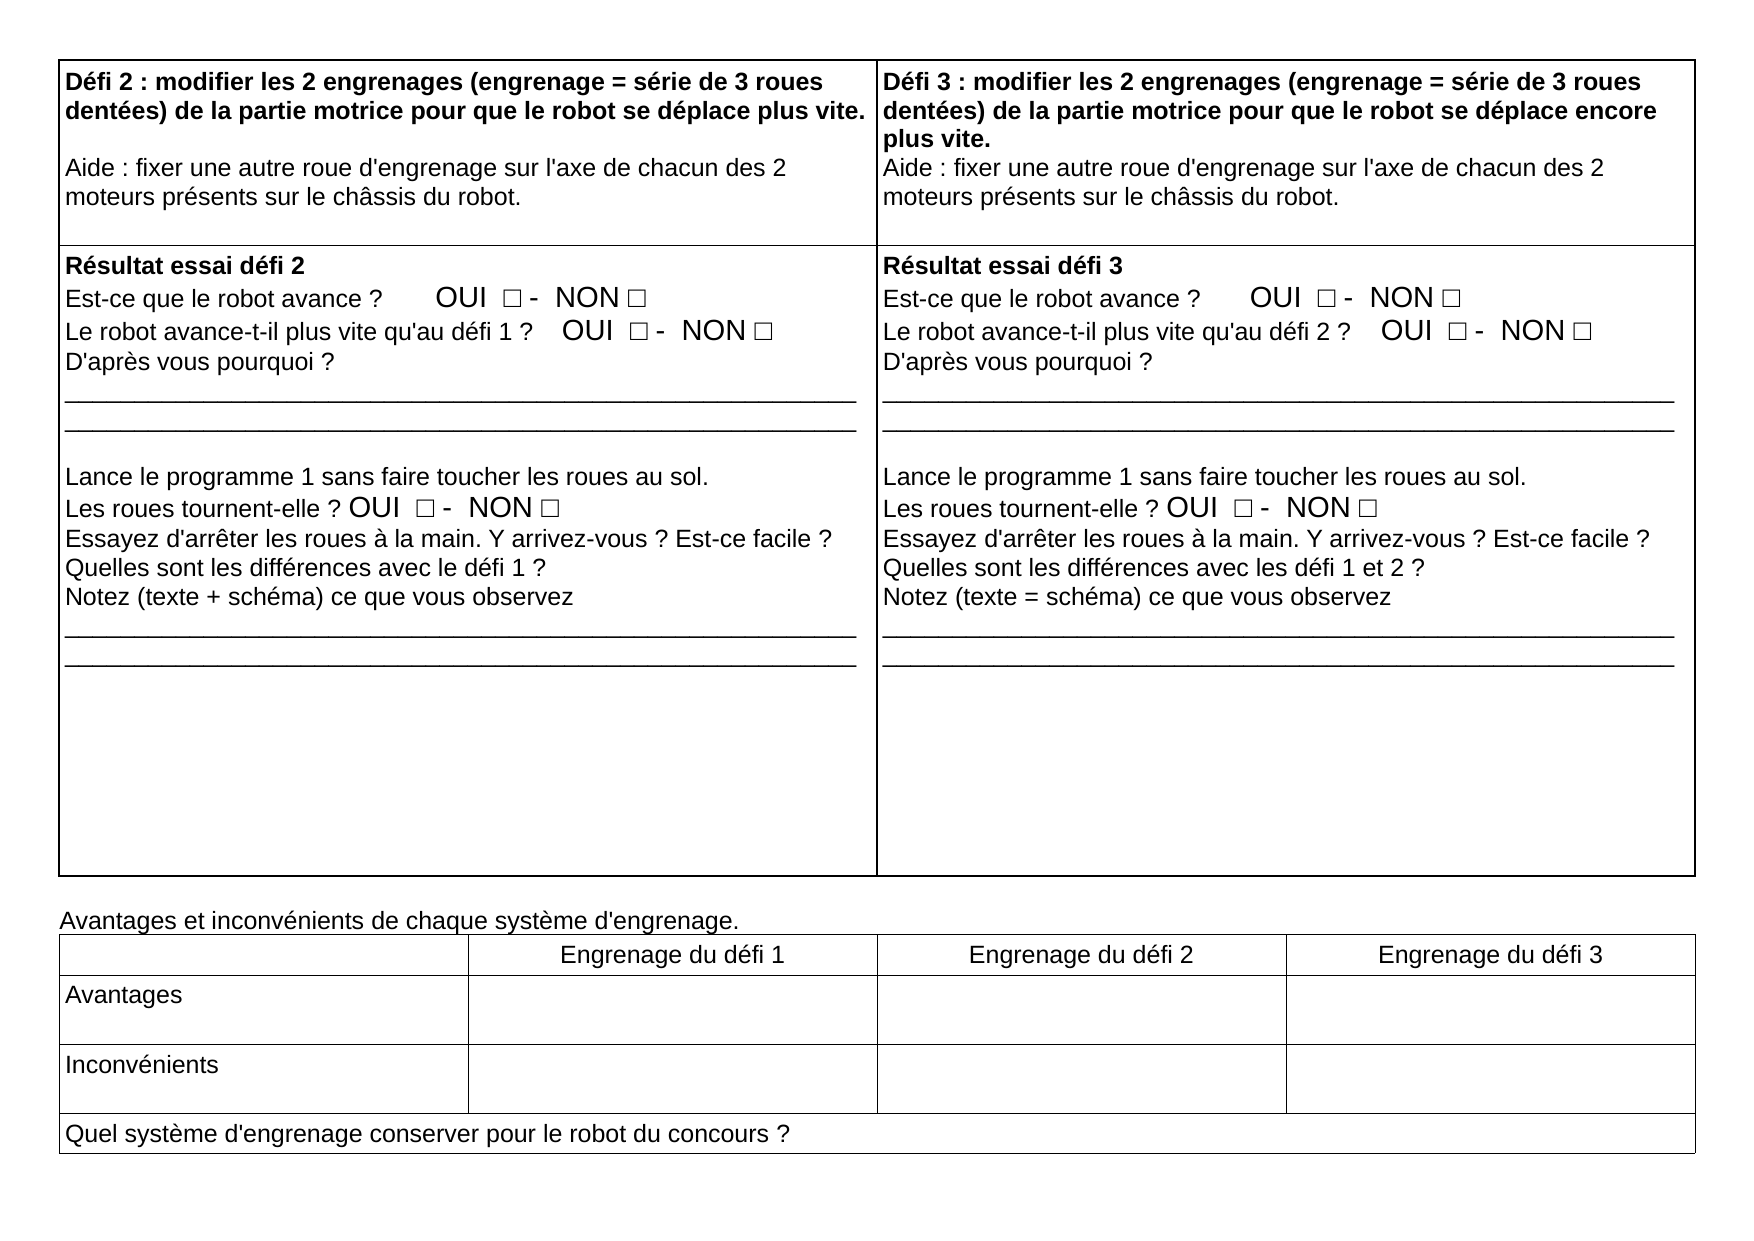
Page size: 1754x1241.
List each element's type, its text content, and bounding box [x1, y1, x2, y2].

table_cell Quel système d'engrenage conserver pour le robot du concours ? [60, 1114, 1695, 1153]
table_header Engrenage du défi 3 [1287, 935, 1695, 975]
table_header Engrenage du défi 1 [469, 935, 877, 975]
table_header Engrenage du défi 2 [878, 935, 1286, 975]
table_cell [878, 1045, 1286, 1113]
text Avantages et inconvénients de chaque système d'engrenage. [59, 906, 1695, 934]
table_cell [1287, 1045, 1695, 1113]
table_header [60, 935, 468, 975]
table_cell Résultat essai défi 2 Est-ce que le robot avance ? OUI □ - NON □ Le robot avance-t-il plus vite qu'au défi 1 ? OUI □ - NON □ D'après vous pourquoi ? _________________________________________________________ _________________________________________________________ Lance le programme 1 sans faire toucher les roues au sol. Les roues tournent-elle ? OUI □ - NON □ Essayez d'arrêter les roues à la main. Y arrivez-vous ? Est-ce facile ? Quelles sont les différences avec le défi 1 ? Notez (texte + schéma) ce que vous observez _________________________________________________________ _________________________________________________________ [60, 246, 876, 875]
table_header Défi 2 : modifier les 2 engrenages (engrenage = série de 3 roues dentées) de la partie motrice pour que le robot se déplace plus vite. Aide : fixer une autre roue d'engrenage sur l'axe de chacun des 2 moteurs présents sur le châssis du robot. [60, 61, 876, 245]
table_cell Résultat essai défi 3 Est-ce que le robot avance ? OUI □ - NON □ Le robot avance-t-il plus vite qu'au défi 2 ? OUI □ - NON □ D'après vous pourquoi ? _________________________________________________________ _________________________________________________________ Lance le programme 1 sans faire toucher les roues au sol. Les roues tournent-elle ? OUI □ - NON □ Essayez d'arrêter les roues à la main. Y arrivez-vous ? Est-ce facile ? Quelles sont les différences avec les défi 1 et 2 ? Notez (texte = schéma) ce que vous observez _________________________________________________________ _________________________________________________________ [878, 246, 1694, 875]
table_cell [469, 976, 877, 1044]
table_header Défi 3 : modifier les 2 engrenages (engrenage = série de 3 roues dentées) de la partie motrice pour que le robot se déplace encore plus vite. Aide : fixer une autre roue d'engrenage sur l'axe de chacun des 2 moteurs présents sur le châssis du robot. [878, 61, 1694, 245]
table_cell Inconvénients [60, 1045, 468, 1113]
table_cell [469, 1045, 877, 1113]
table_cell Avantages [60, 976, 468, 1044]
table_cell [878, 976, 1286, 1044]
table_cell [1287, 976, 1695, 1044]
